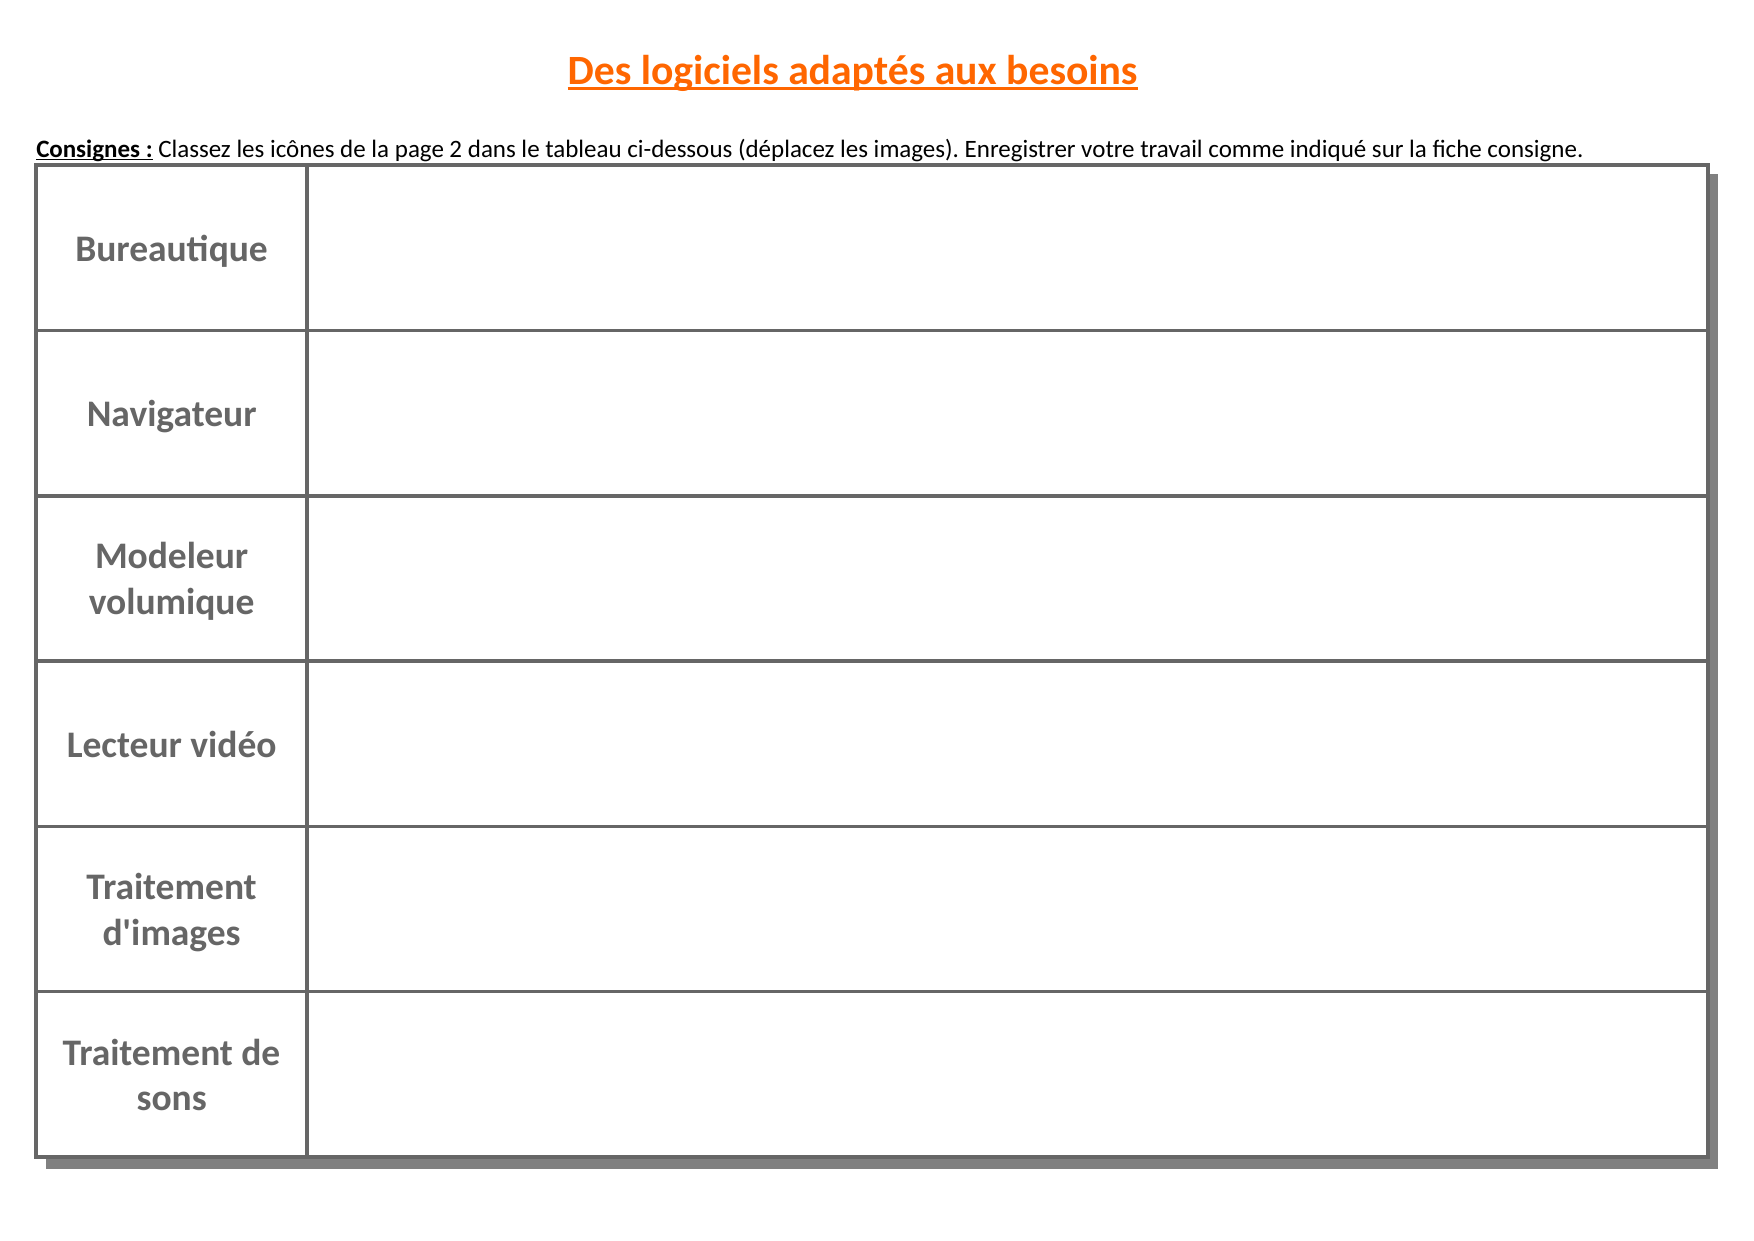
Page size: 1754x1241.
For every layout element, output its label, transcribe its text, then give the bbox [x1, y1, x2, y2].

table_cell Navigateur [38, 332, 305, 494]
table_cell Lecteur vidéo [38, 663, 305, 824]
table_cell [309, 663, 1706, 824]
table_cell [309, 332, 1706, 494]
table_cell Traitement d'images [38, 828, 305, 990]
text Consignes : Classez les icônes de la page 2 dans le tableau ci-dessous (déplacez les images). Enregistrer votre travail comme indiqué sur la fiche consigne. [36, 133, 1718, 163]
table_cell Traitement de sons [38, 993, 305, 1155]
table_cell [309, 993, 1706, 1155]
table_cell [309, 498, 1706, 659]
table_cell Modeleur volumique [38, 498, 305, 659]
table_header [309, 167, 1706, 328]
table_header Bureautique [38, 167, 305, 328]
table_cell [309, 828, 1706, 990]
